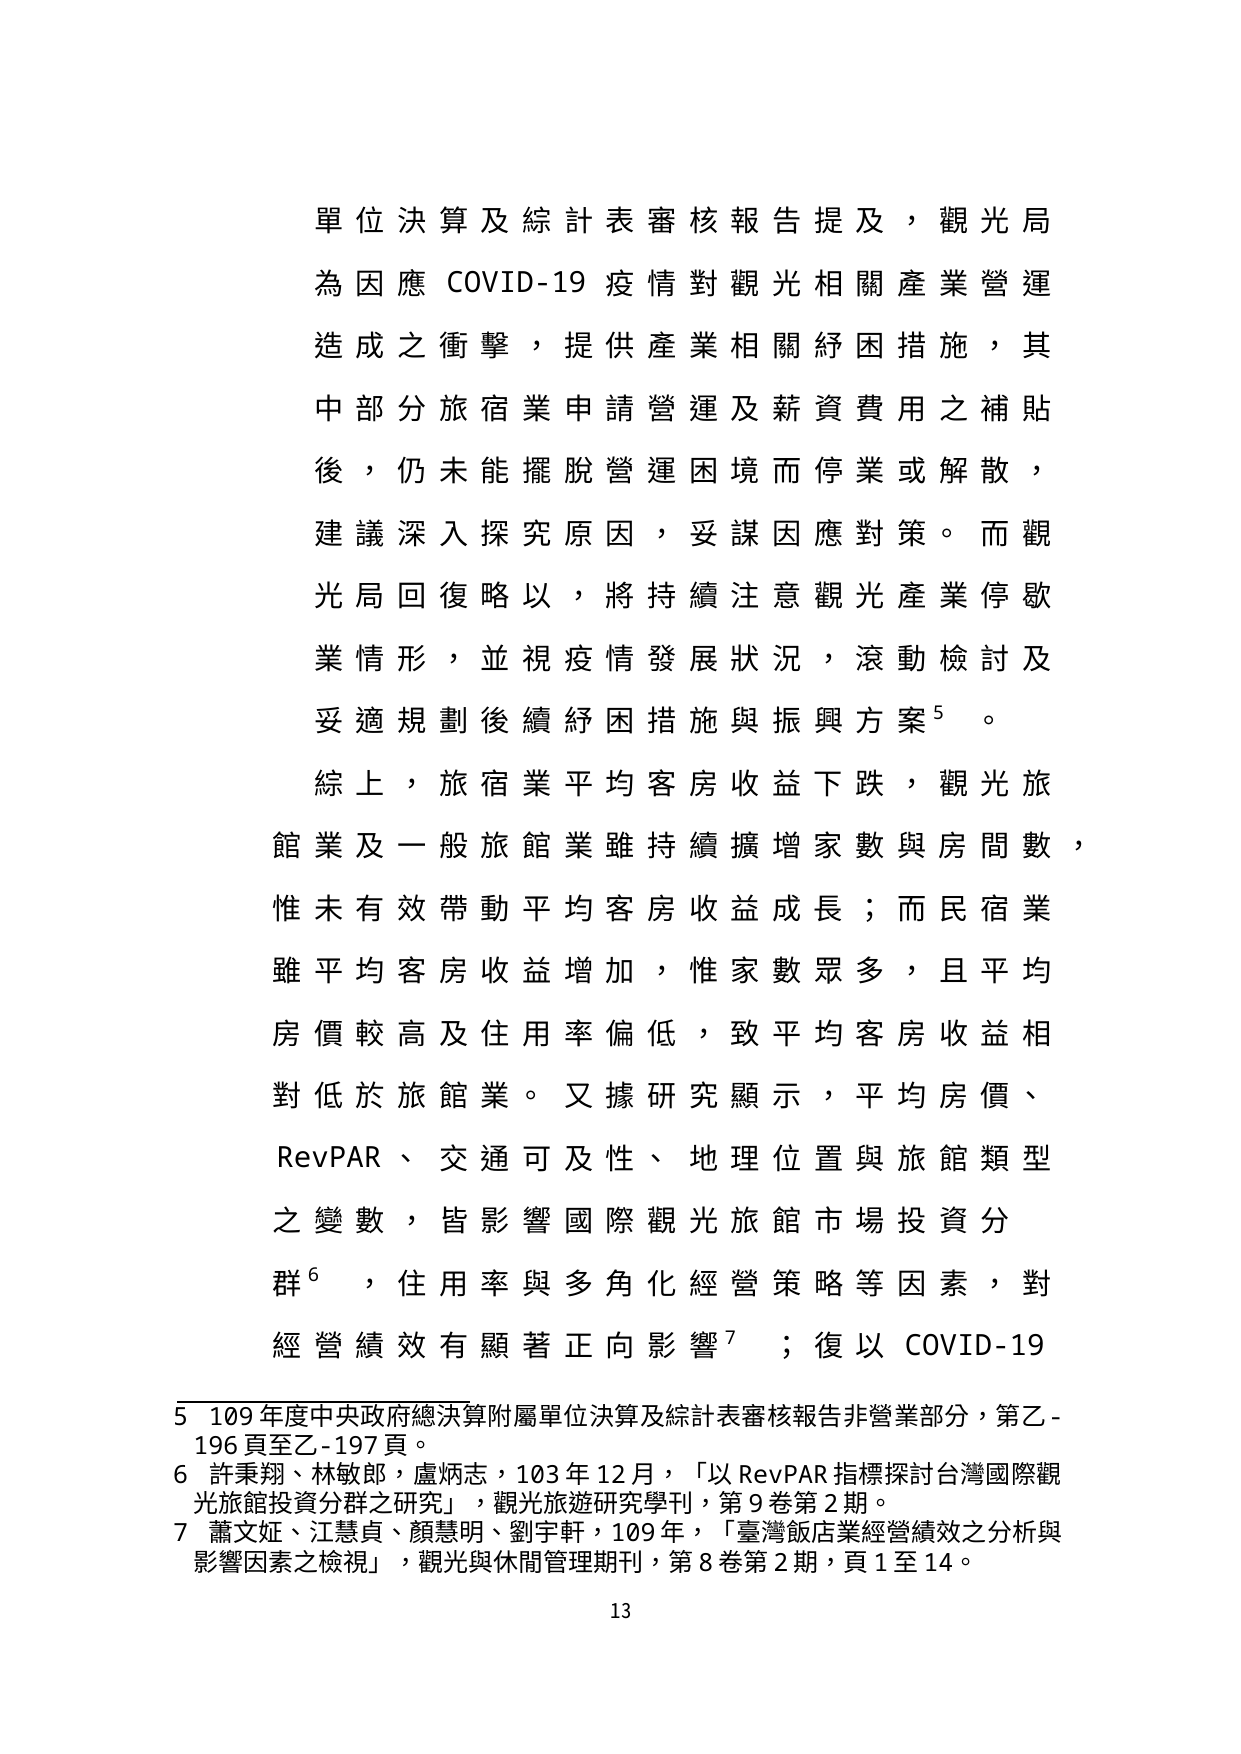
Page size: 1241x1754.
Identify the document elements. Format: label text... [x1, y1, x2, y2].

text 綜上，旅宿業平均客房收益下跌，觀光旅館業及一般旅館業雖持續擴增家數與房間數，惟未有效帶動平均客房收益成長；而民宿業雖平均客房收益增加，惟家數眾多，且平均房價較高及住用率偏低，致平均客房收益相對低於旅館業。又據研究顯示，平均房價、RevPAR、交通可及性、地理位置與旅館類型之變數，皆影響國際觀光旅館市場投資分群，住用率與多角化經營策略等因素，對經營績效有顯著正向影響；復以COVID-19疫情發生前，國內飯店即已呈現「供過於求」情形，且審計部指出部分旅宿業者申請紓困補貼後仍未能擺脫營運困境而停業或解散。準此，旅宿業為觀光核心產業之一，產業發展難題已浮現，允宜考量經營效率等要素，兼顧服務品質並避免供需失衡之情形，審慎規劃相關政策，健全產業輔導管理，以維持並提升旅宿業素質。 [242, 740, 1058, 1365]
text 蕭文姃、江慧貞、顏慧明、劉宇軒，109年，「臺灣飯店業經營績效之分析與影響因素之檢視」，觀光與休閒管理期刊，第8卷第2期，頁1至14。 [173, 1518, 1063, 1577]
text 許秉翔、林敏郎，盧炳志，103年12月，「以RevPAR指標探討台灣國際觀光旅館投資分群之研究」，觀光旅遊研究學刊，第9卷第2期。 [173, 1460, 1063, 1518]
text 單位決算及綜計表審核報告提及，觀光局為因應COVID-19疫情對觀光相關產業營運造成之衝擊，提供產業相關紓困措施，其中部分旅宿業申請營運及薪資費用之補貼後，仍未能擺脫營運困境而停業或解散，建議深入探究原因，妥謀因應對策。而觀光局回復略以，將持續注意觀光產業停歇業情形，並視疫情發展狀況，滾動檢討及妥適規劃後續紓困措施與振興方案。 [271, 177, 1058, 740]
text 109年度中央政府總決算附屬單位決算及綜計表審核報告非營業部分，第乙-196頁至乙-197頁。 [173, 1402, 1063, 1460]
